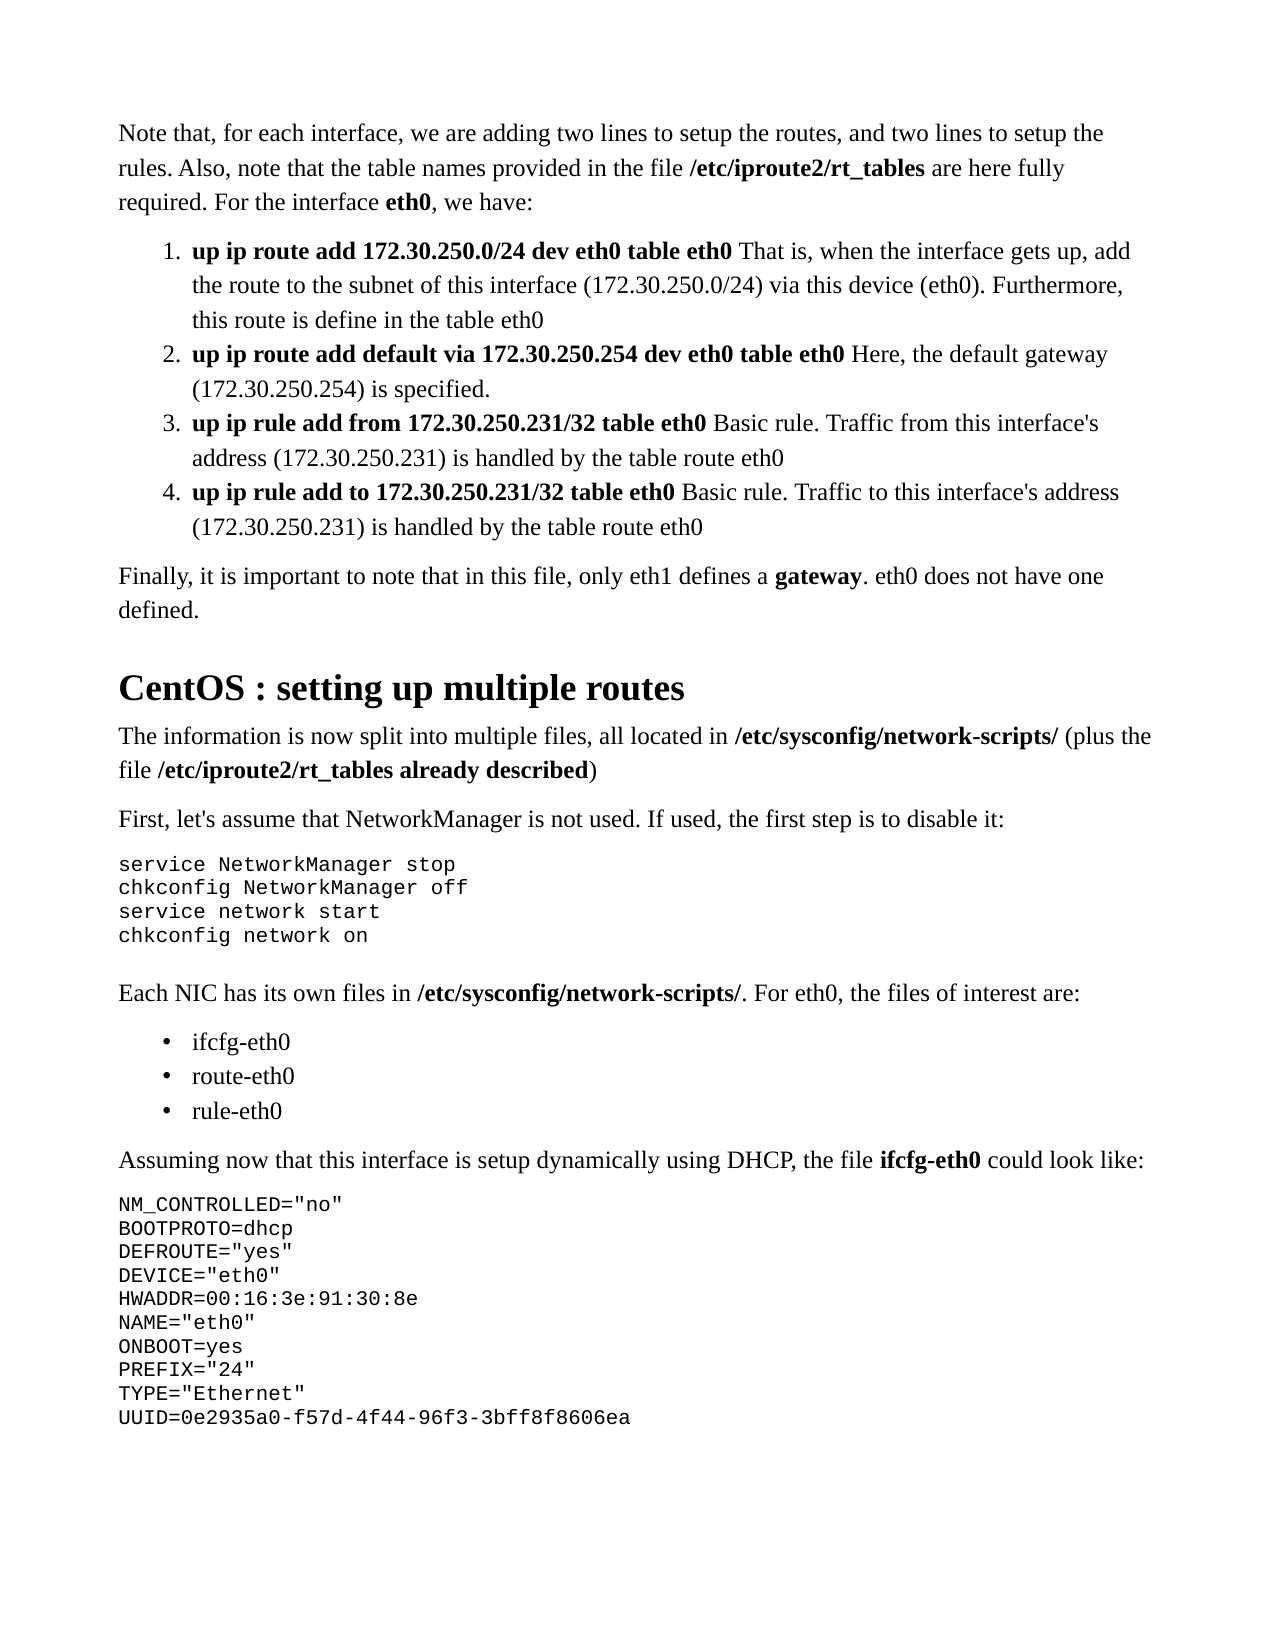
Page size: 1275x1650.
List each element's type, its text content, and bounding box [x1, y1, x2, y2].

list ifcfg-eth0 [162, 1027, 1157, 1056]
list up ip route add 172.30.250.0/24 dev eth0 table eth0 That is, when the interface gets up, add the route to the subnet of this interface (172.30.250.0/24) via this device (eth0). Furthermore, this route is define in the table eth0 [162, 236, 1157, 334]
list up ip rule add to 172.30.250.231/32 table eth0 Basic rule. Traffic to this interface's address (172.30.250.231) is handled by the table route eth0 [162, 477, 1157, 541]
text First, let's assume that NetworkManager is not used. If used, the first step is to disable it: [118, 804, 1157, 833]
list up ip route add default via 172.30.250.254 dev eth0 table eth0 Here, the default gateway (172.30.250.254) is specified. [162, 339, 1157, 403]
list up ip rule add from 172.30.250.231/32 table eth0 Basic rule. Traffic from this interface's address (172.30.250.231) is handled by the table route eth0 [162, 408, 1157, 472]
text Assuming now that this interface is setup dynamically using DHCP, the file ifcfg-eth0 could look like: [118, 1145, 1157, 1173]
subtitle CentOS : setting up multiple routes [118, 665, 1157, 708]
text PREFIX="24" [118, 1359, 1157, 1383]
text chkconfig NetworkManager off [118, 877, 1157, 901]
text NM_CONTROLLED="no" [118, 1194, 1157, 1217]
text Each NIC has its own files in /etc/sysconfig/network-scripts/. For eth0, the files of interest are: [118, 978, 1157, 1006]
text service NetworkManager stop [118, 854, 1157, 877]
text service network start [118, 901, 1157, 924]
text DEFROUTE="yes" [118, 1241, 1157, 1265]
text NAME="eth0" [118, 1312, 1157, 1336]
text ONBOOT=yes [118, 1336, 1157, 1359]
text DEVICE="eth0" [118, 1265, 1157, 1288]
list rule-eth0 [162, 1096, 1157, 1124]
text BOOTPROTO=dhcp [118, 1217, 1157, 1241]
text The information is now split into multiple files, all located in /etc/sysconfig/network-scripts/ (plus the file /etc/iproute2/rt_tables already described) [118, 721, 1157, 784]
text Finally, it is important to note that in this file, only eth1 defines a gateway. eth0 does not have one defined. [118, 561, 1157, 624]
text Note that, for each interface, we are adding two lines to setup the routes, and two lines to setup the rules. Also, note that the table names provided in the file /etc/iproute2/rt_tables are here fully required. For the interface eth0, we have: [118, 118, 1157, 216]
text UUID=0e2935a0-f57d-4f44-96f3-3bff8f8606ea [118, 1407, 1157, 1430]
list route-eth0 [162, 1061, 1157, 1090]
text chkconfig network on [118, 924, 1157, 948]
text TYPE="Ethernet" [118, 1383, 1157, 1407]
text HWADDR=00:16:3e:91:30:8e [118, 1288, 1157, 1312]
